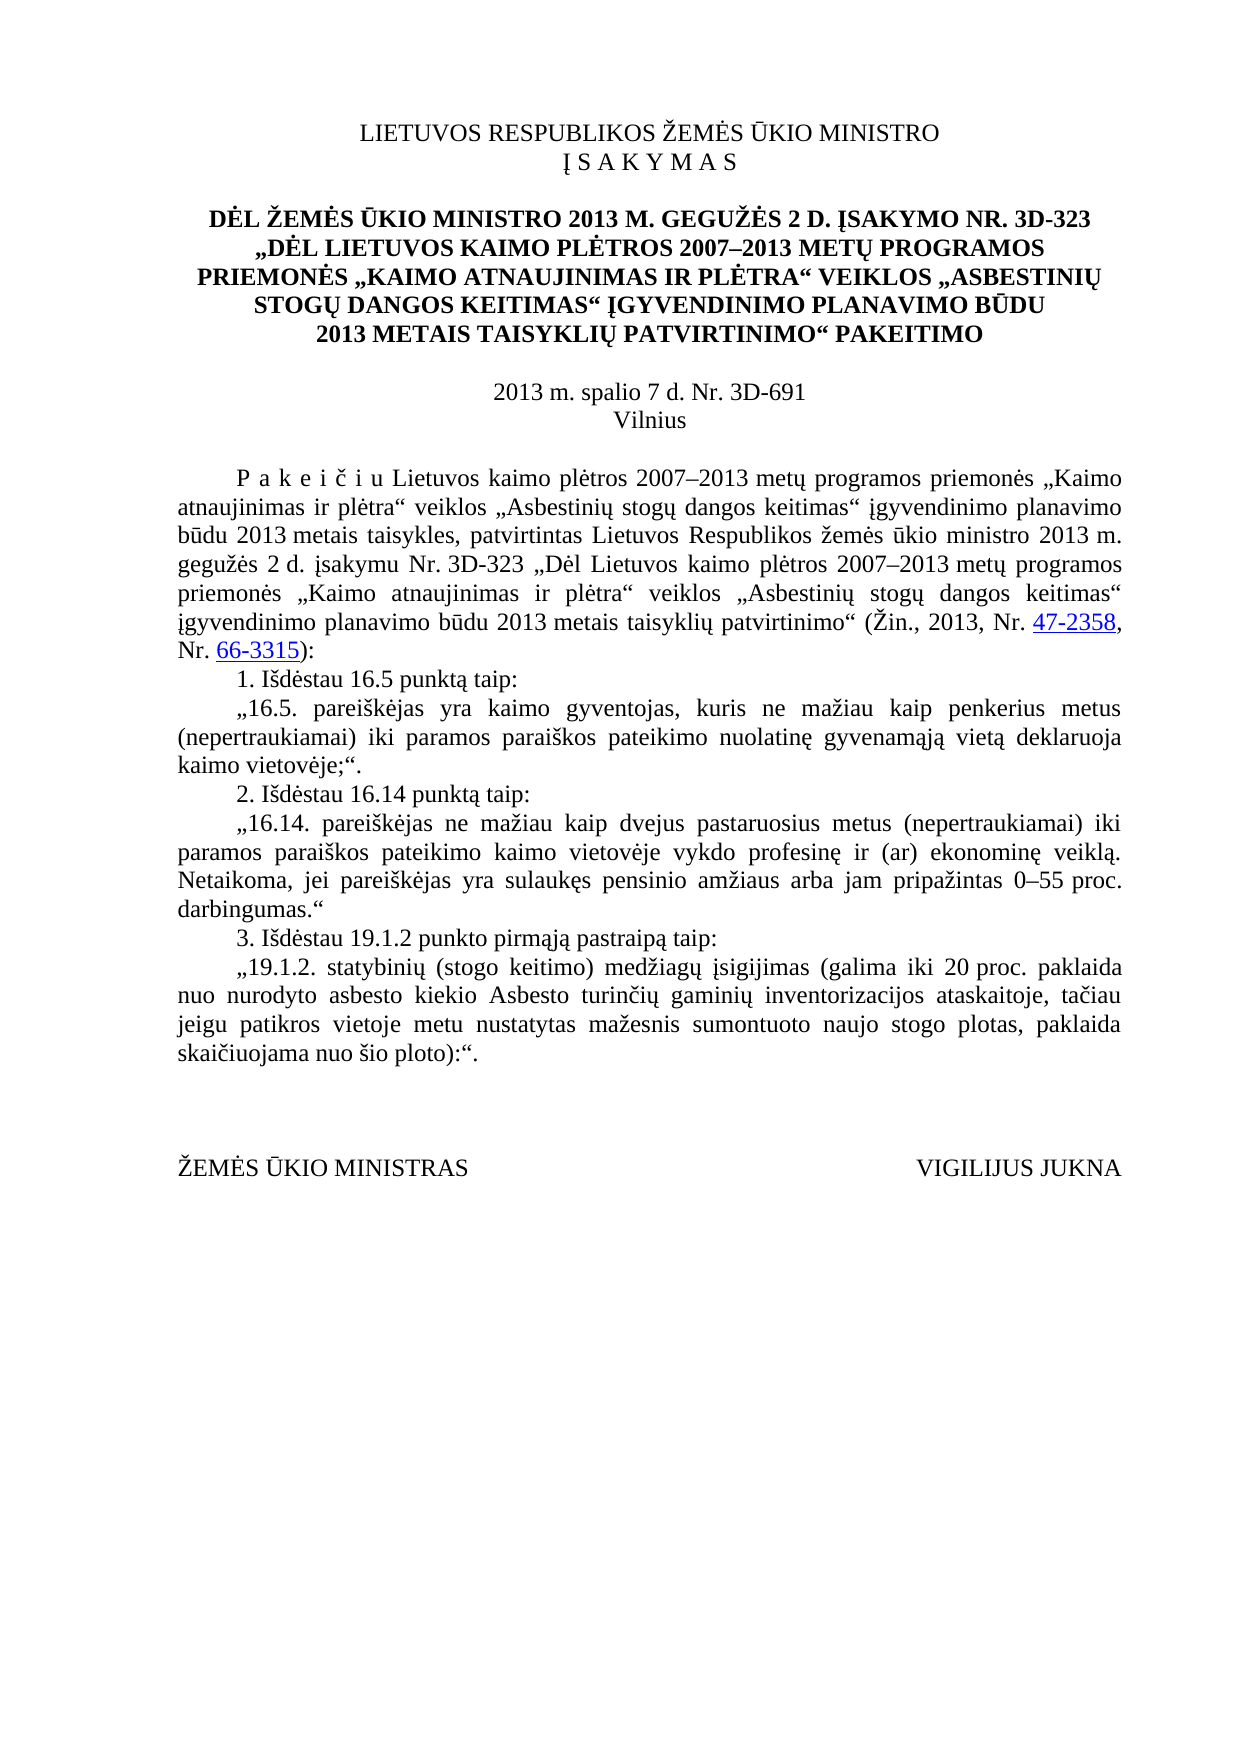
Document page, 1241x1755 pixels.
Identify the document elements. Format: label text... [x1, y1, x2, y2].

text DĖL ŽEMĖS ŪKIO MINISTRO 2013 M. GEGUŽĖS 2 D. ĮSAKYMO Nr. 3D-323 „DĖL LIETUVOS KAIMO PLĖTROS 2007–2013 METŲ PROGRAMOS PRIEMONĖS „KAIMO ATNAUJINIMAS IR PLĖTRA“ VEIKLOS „ASBESTINIŲ STOGŲ DANGOS KEITIMAS“ ĮGYVENDINIMO PLANAVIMO BŪDU 2013 METAIS TAISYKLIŲ PATVIRTINIMO“ PAKEITIMO [177, 204, 1122, 348]
text 2. Išdėstau 16.14 punktą taip: [177, 779, 1122, 808]
text LIETUVOS RESPUBLIKOS ŽEMĖS ŪKIO MINISTRO [177, 118, 1122, 147]
text „16.14. pareiškėjas ne mažiau kaip dvejus pastaruosius metus (nepertraukiamai) iki paramos paraiškos pateikimo kaimo vietovėje vykdo profesinę ir (ar) ekonominę veiklą. Netaikoma, jei pareiškėjas yra sulaukęs pensinio amžiaus arba jam pripažintas 0–55 proc. darbingumas.“ [177, 808, 1122, 923]
text 1. Išdėstau 16.5 punktą taip: [177, 664, 1122, 693]
text „16.5. pareiškėjas yra kaimo gyventojas, kuris ne mažiau kaip penkerius metus (nepertraukiamai) iki paramos paraiškos pateikimo nuolatinę gyvenamąją vietą deklaruoja kaimo vietovėje;“. [177, 693, 1122, 779]
text Žemės ūkio ministras Vigilijus Jukna [177, 1153, 1122, 1182]
text Vilnius [177, 406, 1122, 434]
text P a k e i č i u Lietuvos kaimo plėtros 2007–2013 metų programos priemonės „Kaimo atnaujinimas ir plėtra“ veiklos „Asbestinių stogų dangos keitimas“ įgyvendinimo planavimo būdu 2013 metais taisykles, patvirtintas Lietuvos Respublikos žemės ūkio ministro 2013 m. gegužės 2 d. įsakymu Nr. 3D-323 „Dėl Lietuvos kaimo plėtros 2007–2013 metų programos priemonės „Kaimo atnaujinimas ir plėtra“ veiklos „Asbestinių stogų dangos keitimas“ įgyvendinimo planavimo būdu 2013 metais taisyklių patvirtinimo“ (Žin., 2013, Nr. 47-2358, Nr. 66-3315): [177, 463, 1122, 664]
text 3. Išdėstau 19.1.2 punkto pirmąją pastraipą taip: [177, 923, 1122, 952]
text „19.1.2. statybinių (stogo keitimo) medžiagų įsigijimas (galima iki 20 proc. paklaida nuo nurodyto asbesto kiekio Asbesto turinčių gaminių inventorizacijos ataskaitoje, tačiau jeigu patikros vietoje metu nustatytas mažesnis sumontuoto naujo stogo plotas, paklaida skaičiuojama nuo šio ploto):“. [177, 952, 1122, 1067]
text 2013 m. spalio 7 d. Nr. 3D-691 [177, 377, 1122, 406]
text Į S A K Y M A S [177, 147, 1122, 176]
